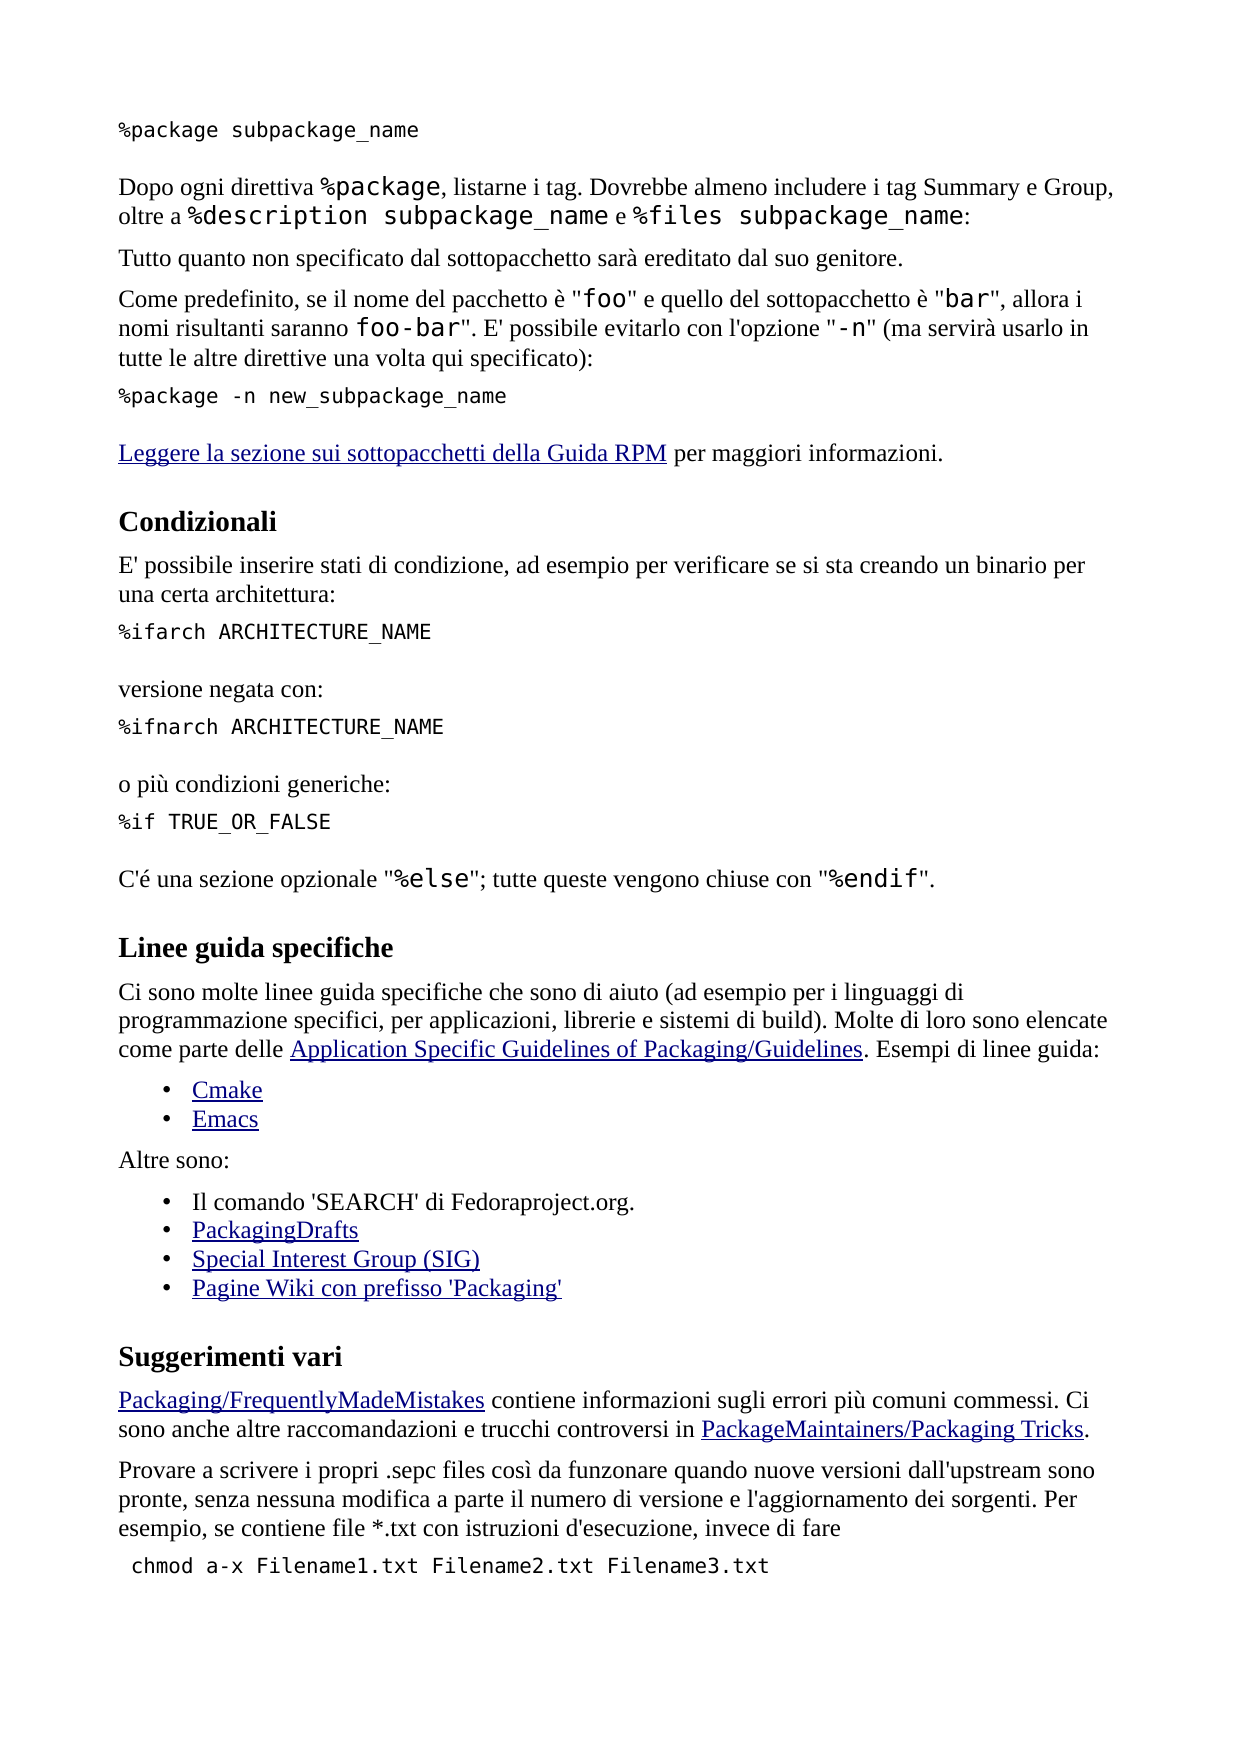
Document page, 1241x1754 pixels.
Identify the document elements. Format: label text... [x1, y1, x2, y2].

text %package subpackage_name [118, 118, 1122, 142]
text versione negata con: [118, 674, 1122, 702]
subtitle Condizionali [118, 504, 1122, 537]
list Special Interest Group (SIG) [162, 1244, 1122, 1273]
subtitle Suggerimenti vari [118, 1339, 1122, 1373]
text %ifnarch ARCHITECTURE_NAME [118, 715, 1122, 739]
text Tutto quanto non specificato dal sottopacchetto sarà ereditato dal suo genitore. [118, 243, 1122, 272]
text Dopo ogni direttiva %package, listarne i tag. Dovrebbe almeno includere i tag Summary e Group, oltre a %description subpackage_name e %files subpackage_name: [118, 172, 1122, 230]
text %package -n new_subpackage_name [118, 384, 1122, 408]
list Il comando 'SEARCH' di Fedoraproject.org. [162, 1187, 1122, 1215]
text Altre sono: [118, 1145, 1122, 1174]
text Leggere la sezione sui sottopacchetti della Guida RPM per maggiori informazioni. [118, 438, 1122, 466]
text Packaging/FrequentlyMadeMistakes contiene informazioni sugli errori più comuni commessi. Ci sono anche altre raccomandazioni e trucchi controversi in PackageMaintainers/Packaging Tricks. [118, 1385, 1122, 1443]
text Ci sono molte linee guida specifiche che sono di aiuto (ad esempio per i linguaggi di programmazione specifici, per applicazioni, librerie e sistemi di build). Molte di loro sono elencate come parte delle Application Specific Guidelines of Packaging/Guidelines. Esempi di linee guida: [118, 977, 1122, 1063]
text %ifarch ARCHITECTURE_NAME [118, 620, 1122, 644]
text Provare a scrivere i propri .sepc files così da funzonare quando nuove versioni dall'upstream sono pronte, senza nessuna modifica a parte il numero di versione e l'aggiornamento dei sorgenti. Per esempio, se contiene file *.txt con istruzioni d'esecuzione, invece di fare [118, 1455, 1122, 1541]
text %if TRUE_OR_FALSE [118, 810, 1122, 834]
text chmod a-x Filename1.txt Filename2.txt Filename3.txt [118, 1554, 1122, 1578]
text E' possibile inserire stati di condizione, ad esempio per verificare se si sta creando un binario per una certa architettura: [118, 550, 1122, 607]
list PackagingDrafts [162, 1215, 1122, 1244]
text o più condizioni generiche: [118, 769, 1122, 797]
subtitle Linee guida specifiche [118, 931, 1122, 964]
text C'é una sezione opzionale "%else"; tutte queste vengono chiuse con "%endif". [118, 864, 1122, 893]
list Emacs [162, 1104, 1122, 1133]
text Come predefinito, se il nome del pacchetto è "foo" e quello del sottopacchetto è "bar", allora i nomi risultanti saranno foo-bar". E' possibile evitarlo con l'opzione "-n" (ma servirà usarlo in tutte le altre direttive una volta qui specificato): [118, 284, 1122, 371]
list Pagine Wiki con prefisso 'Packaging' [162, 1273, 1122, 1302]
list Cmake [162, 1075, 1122, 1104]
